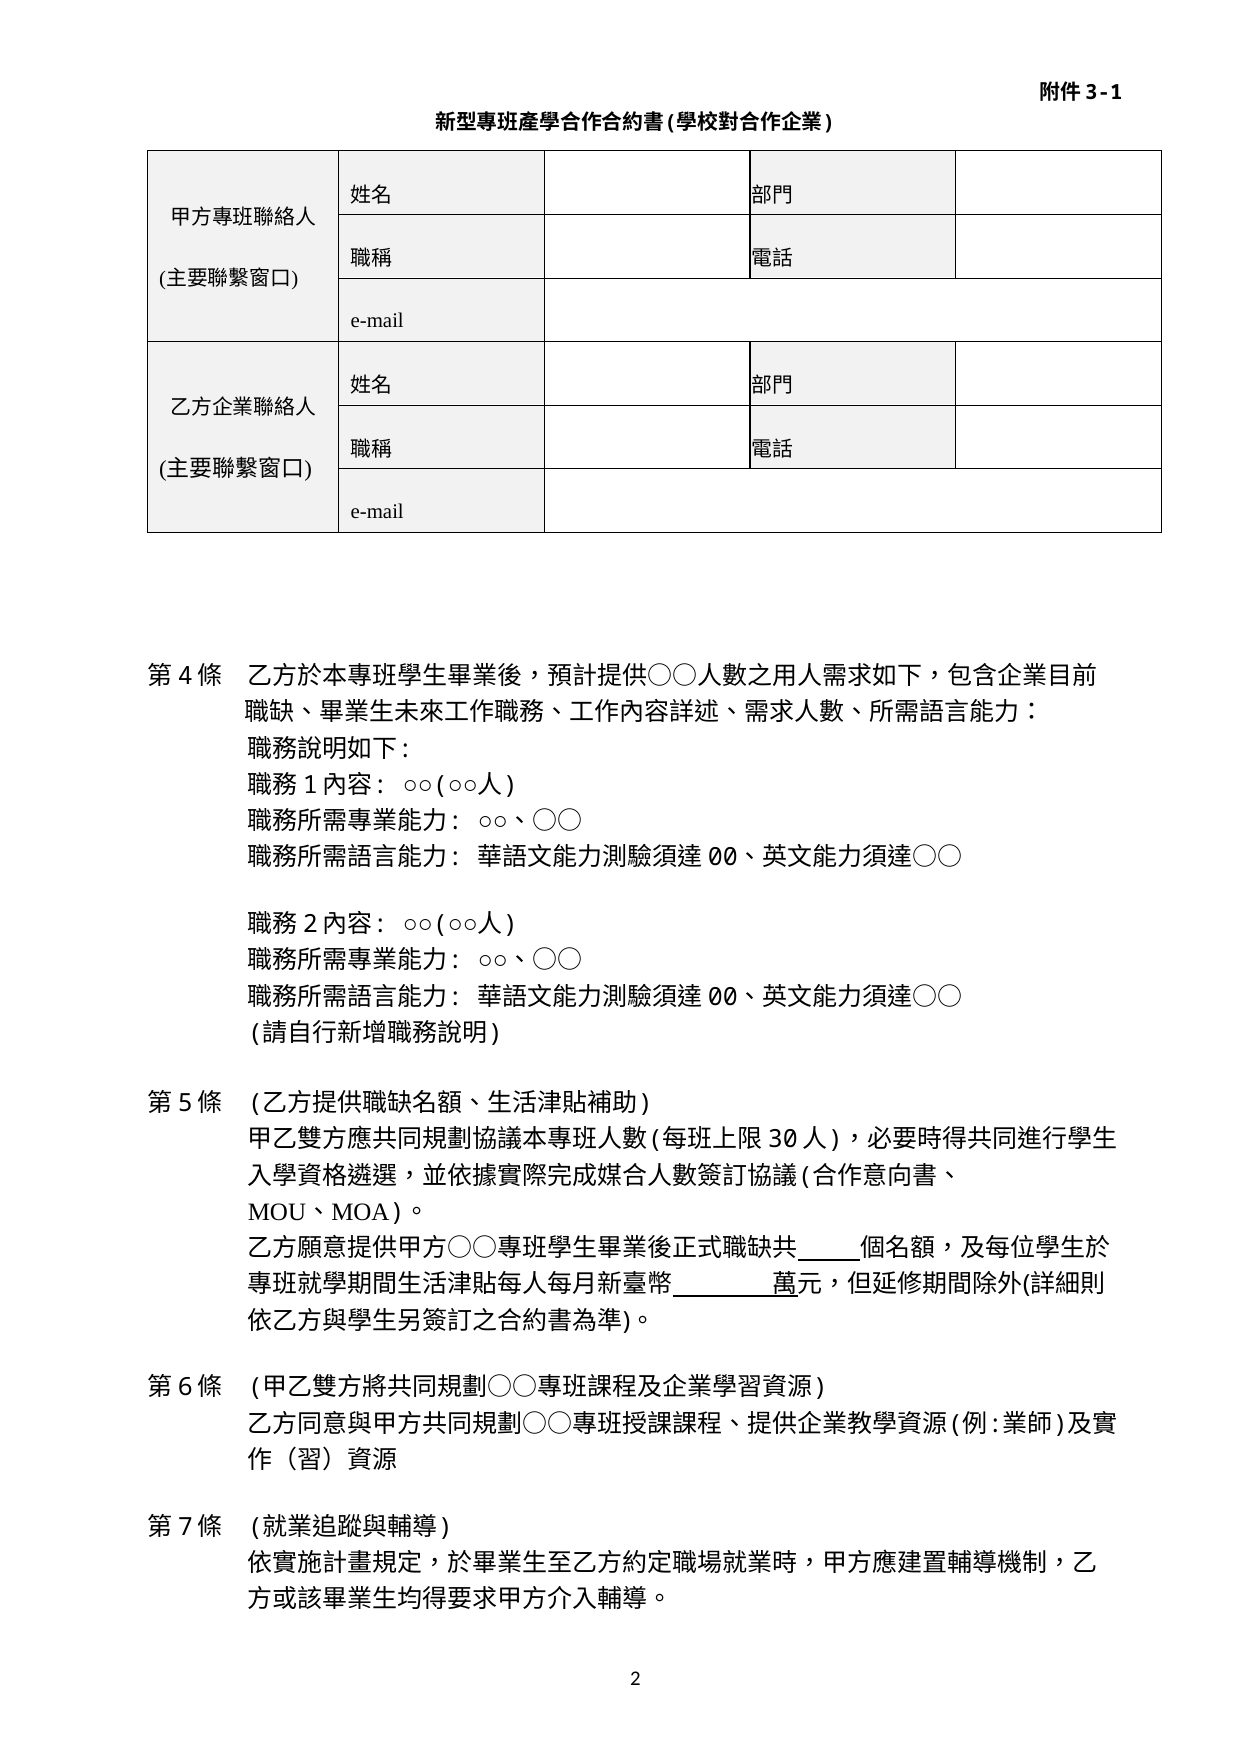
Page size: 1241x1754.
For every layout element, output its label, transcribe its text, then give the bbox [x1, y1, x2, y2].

table_cell [545, 342, 749, 404]
table_cell [545, 279, 1161, 341]
table_cell 乙方企業聯絡人 (主要聯繫窗口) [148, 342, 338, 532]
table_cell 職稱 [339, 215, 544, 277]
text (請自行新增職務說明) [248, 1012, 1122, 1048]
text 職務所需語言能力: 華語文能力測驗須達00、英文能力須達○○ [248, 976, 1122, 1012]
table_cell [545, 406, 749, 468]
text 依實施計畫規定，於畢業生至乙方約定職場就業時，甲方應建置輔導機制，乙方或該畢業生均得要求甲方介入輔導。 [248, 1542, 1122, 1615]
table_cell [956, 342, 1161, 404]
table_header 部門 [751, 151, 955, 214]
text 職務所需專業能力: ○○、○○ [248, 801, 1122, 837]
table_cell 姓名 [339, 342, 544, 404]
table_cell [545, 469, 1161, 532]
table_cell e-mail [339, 279, 544, 341]
text 乙方願意提供甲方○○專班學生畢業後正式職缺共 個名額，及每位學生於專班就學期間生活津貼每人每月新臺幣 萬元，但延修期間除外(詳細則依乙方與學生另簽訂之合約書為準)。 [248, 1228, 1122, 1336]
table_cell [956, 406, 1161, 468]
table_cell 電話 [751, 215, 955, 277]
table_header 甲方專班聯絡人 (主要聯繫窗口) [148, 151, 338, 341]
table_cell 職稱 [339, 406, 544, 468]
text 職務2內容: ○○(○○人) [248, 903, 1122, 940]
text 職務所需語言能力: 華語文能力測驗須達00、英文能力須達○○ [248, 837, 1122, 873]
table_cell 部門 [751, 342, 955, 404]
text 職務1內容: ○○(○○人) [248, 764, 1122, 801]
text 職務說明如下: [248, 728, 1122, 764]
table_cell [956, 215, 1161, 277]
table_cell 電話 [751, 406, 955, 468]
text 第7條 (就業追蹤與輔導) [148, 1506, 1122, 1542]
text 職務所需專業能力: ○○、○○ [248, 940, 1122, 976]
text 第6條 (甲乙雙方將共同規劃○○專班課程及企業學習資源) [148, 1367, 1122, 1403]
text 甲乙雙方應共同規劃協議本專班人數(每班上限30人)，必要時得共同進行學生入學資格遴選，並依據實際完成媒合人數簽訂協議(合作意向書、MOU、MOA)。 [248, 1119, 1122, 1228]
text 乙方同意與甲方共同規劃○○專班授課課程、提供企業教學資源(例:業師)及實作（習）資源 [248, 1403, 1122, 1476]
table_cell [545, 215, 749, 277]
text 第4條 乙方於本專班學生畢業後，預計提供○○人數之用人需求如下，包含企業目前職缺、畢業生未來工作職務、工作內容詳述、需求人數、所需語言能力： [148, 656, 1122, 728]
table_cell e-mail [339, 469, 544, 532]
table_header 姓名 [339, 151, 544, 214]
text 第5條 (乙方提供職缺名額、生活津貼補助) [148, 1083, 1122, 1119]
table_header [545, 151, 749, 214]
table_header [956, 151, 1161, 214]
